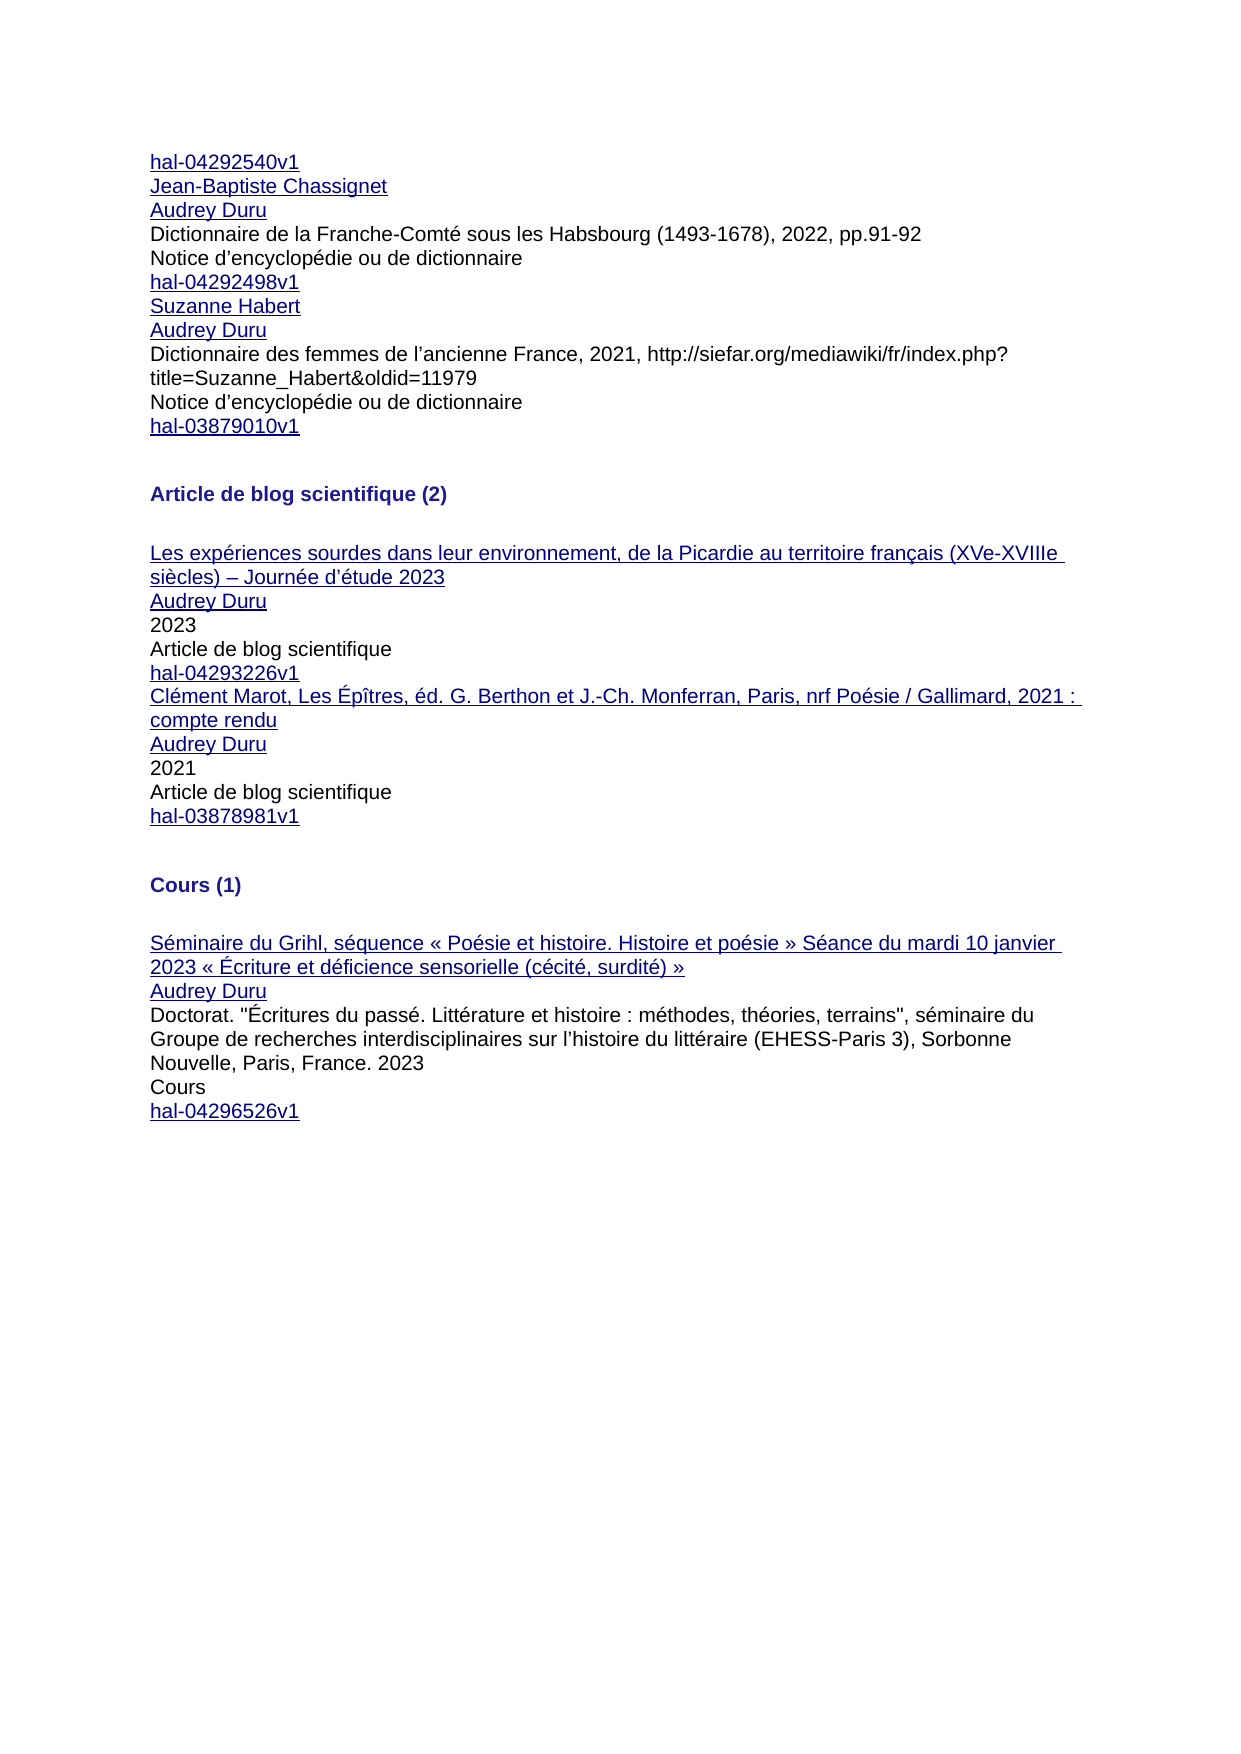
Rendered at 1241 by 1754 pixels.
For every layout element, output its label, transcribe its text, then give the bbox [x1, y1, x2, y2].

table_header Séminaire du Grihl, séquence « Poésie et histoire. Histoire et poésie » Séance du mardi 10 janvier 2023 « Écriture et déficience sensorielle (cécité, surdité) » Audrey Duru Doctorat. "Écritures du passé. Littérature et histoire : méthodes, théories, terrains", séminaire du Groupe de recherches interdisciplinaires sur l’histoire du littéraire (EHESS-Paris 3), Sorbonne Nouvelle, Paris, France. 2023 Cours hal-04296526v1 [150, 931, 1090, 1123]
table_cell hal-04292540v1 [150, 150, 1090, 174]
table_cell Suzanne Habert Audrey Duru Dictionnaire des femmes de l’ancienne France, 2021, http://siefar.org/mediawiki/fr/index.php?title=Suzanne_Habert&oldid=11979 Notice d’encyclopédie ou de dictionnaire hal-03879010v1 [150, 294, 1090, 437]
table_header Les expériences sourdes dans leur environnement, de la Picardie au territoire français (XVe-XVIIIe siècles) – Journée d’étude 2023 Audrey Duru 2023 Article de blog scientifique hal-04293226v1 [150, 541, 1090, 684]
subtitle Article de blog scientifique (2) [150, 482, 1090, 506]
table_cell Clément Marot, Les Épîtres, éd. G. Berthon et J.-Ch. Monferran, Paris, nrf Poésie / Gallimard, 2021 : compte rendu Audrey Duru 2021 Article de blog scientifique hal-03878981v1 [150, 684, 1090, 828]
subtitle Cours (1) [150, 873, 1090, 897]
table_cell Jean-Baptiste Chassignet Audrey Duru Dictionnaire de la Franche-Comté sous les Habsbourg (1493-1678), 2022, pp.91-92 Notice d’encyclopédie ou de dictionnaire hal-04292498v1 [150, 174, 1090, 294]
